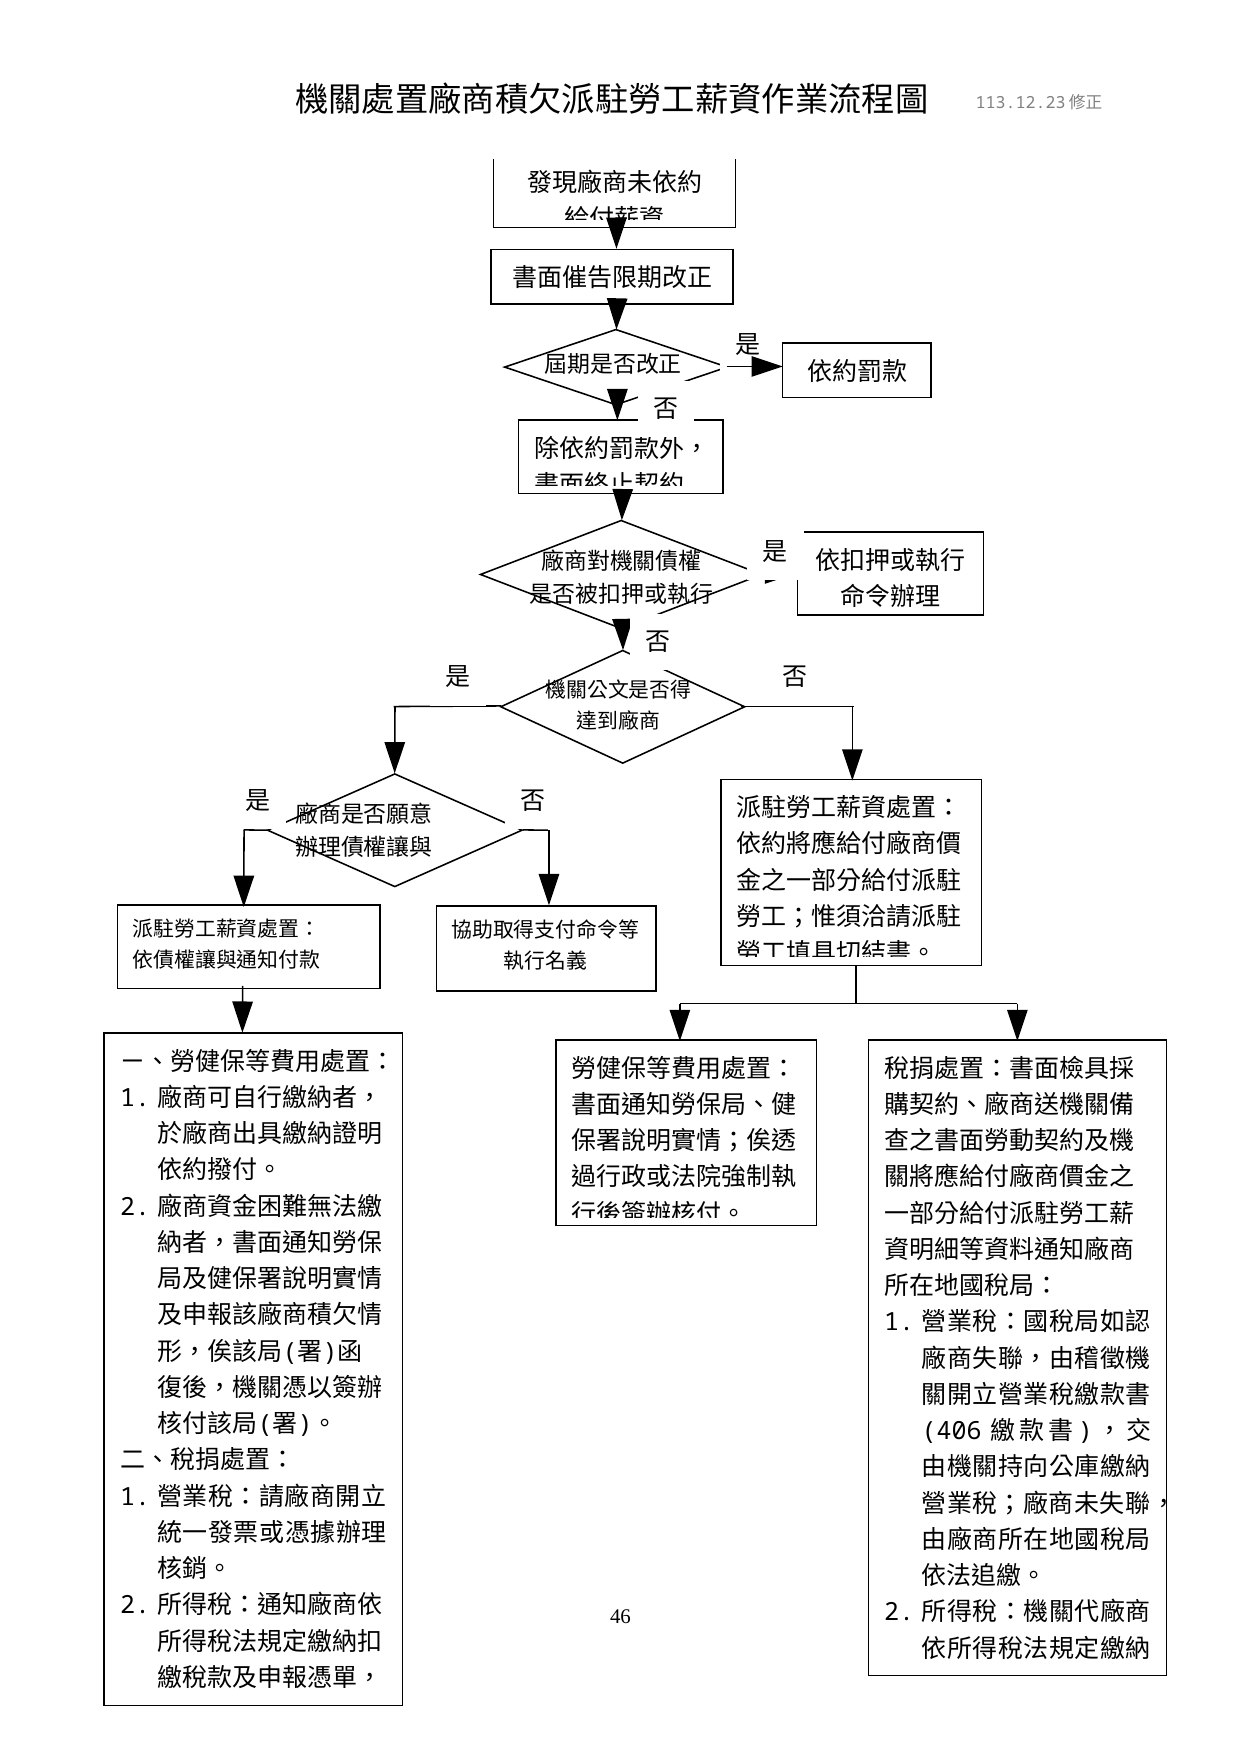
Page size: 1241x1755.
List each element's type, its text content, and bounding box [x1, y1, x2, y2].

text 給付薪資 [509, 199, 719, 219]
list 營業稅：國稅局如認廠商失聯，由稽徵機關開立營業稅繳款書(406繳款書)，交由機關持向公庫繳納營業稅；廠商未失聯，由廠商所在地國稅局依法追繳。 [884, 1302, 1151, 1592]
text 否 [782, 657, 809, 693]
text 書面催告限期改正 [506, 257, 717, 294]
list 所得稅：機關代廠商依所得稅法規定繳納扣繳稅款及申報憑單。 [884, 1592, 1151, 1667]
text 否 [653, 389, 679, 425]
text 是 [245, 781, 271, 817]
text 書面終止契約 [534, 464, 707, 485]
text 否 [520, 781, 546, 817]
text 稅捐處置：書面檢具採購契約、廠商送機關備查之書面勞動契約及機關將應給付廠商價金之一部分給付派駐勞工薪資明細等資料通知廠商所在地國稅局： [884, 1048, 1151, 1302]
text 依扣押或執行命令辦理 [813, 540, 968, 607]
text 二、稅捐處置： [120, 1440, 387, 1476]
text 是 [735, 325, 762, 361]
text 除依約罰款外， [534, 428, 707, 464]
text 是 [762, 531, 789, 567]
text ㄧ、勞健保等費用處置： [120, 1041, 387, 1077]
text 發現廠商未依約 [509, 163, 719, 199]
list 營業稅：請廠商開立統一發票或憑據辦理核銷。 [120, 1476, 387, 1585]
text 依約將應給付廠商價金之一部分給付派駐勞工；惟須洽請派駐勞工填具切結書。 [737, 824, 966, 957]
text 機關處置廠商積欠派駐勞工薪資作業流程圖 [295, 72, 959, 121]
text 是 [445, 657, 471, 693]
text 勞健保等費用處置： [571, 1048, 801, 1084]
text 書面通知勞保局、健保署說明實情；俟透過行政或法院強制執行後簽辦核付。 [571, 1084, 801, 1217]
list 廠商可自行繳納者，於廠商出具繳納證明依約撥付。 [120, 1077, 387, 1186]
text 依約罰款 [798, 351, 915, 387]
list 廠商資金困難無法繳納者，書面通知勞保局及健保署說明實情及申報該廠商積欠情形，俟該局(署)函復後，機關憑以簽辦核付該局(署)。 [120, 1186, 387, 1440]
list 所得稅：通知廠商依所得稅法規定繳納扣繳稅款及申報憑單，並副知廠商所在地國稅局。 [120, 1585, 387, 1697]
text 派駐勞工薪資處置： [737, 788, 966, 824]
text 否 [645, 621, 671, 658]
